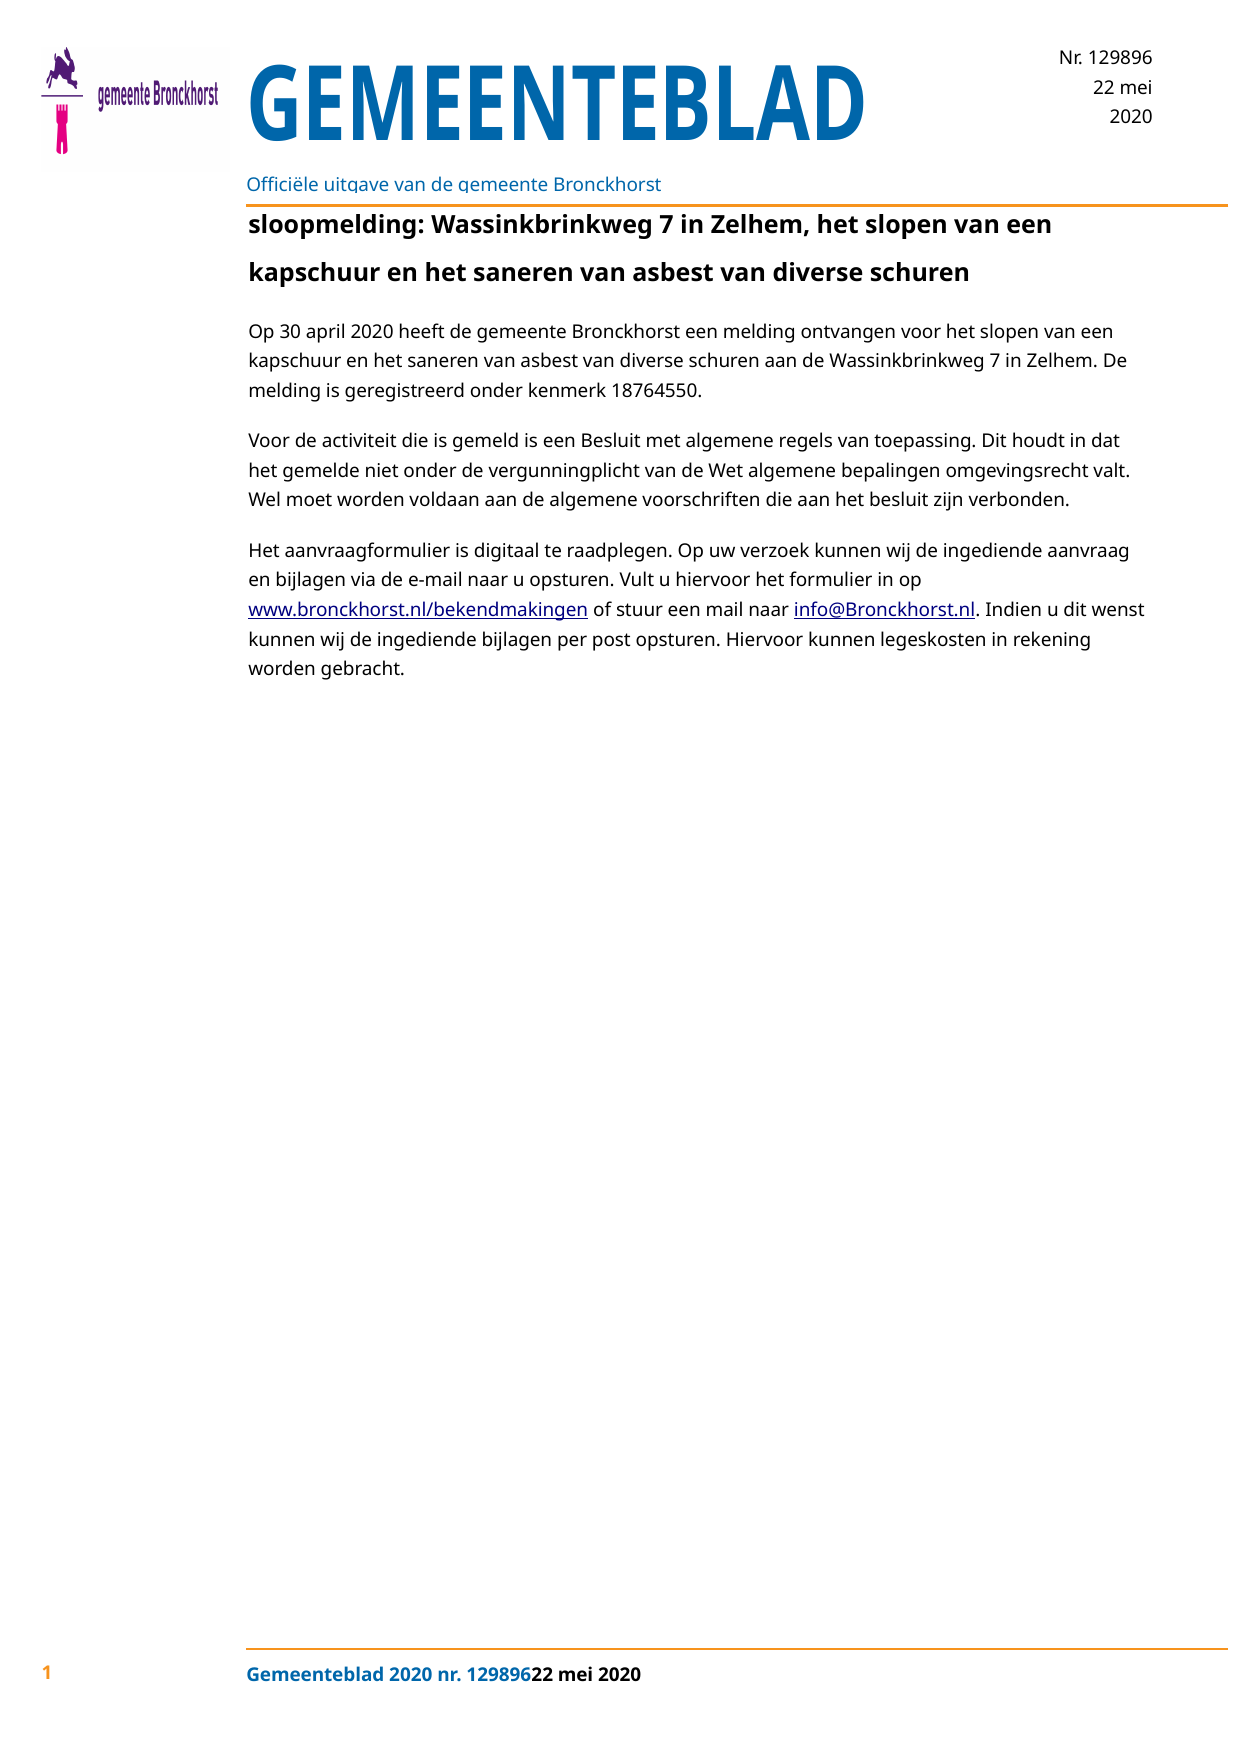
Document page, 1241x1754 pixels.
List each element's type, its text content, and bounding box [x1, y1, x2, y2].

text Het aanvraagformulier is digitaal te raadplegen. Op uw verzoek kunnen wij de ingediende aanvraag en bijlagen via de e-mail naar u opsturen. Vult u hiervoor het formulier in op www.bronckhorst.nl/bekendmakingen of stuur een mail naar info@Bronckhorst.nl. Indien u dit wenst kunnen wij de ingediende bijlagen per post opsturen. Hiervoor kunnen legeskosten in rekening worden gebracht. [248, 537, 1152, 681]
picture [41, 47, 231, 172]
text Voor de activiteit die is gemeld is een Besluit met algemene regels van toepassing. Dit houdt in dat het gemelde niet onder de vergunningplicht van de Wet algemene bepalingen omgevingsrecht valt. Wel moet worden voldaan aan de algemene voorschriften die aan het besluit zijn verbonden. [248, 427, 1152, 512]
text sloopmelding: Wassinkbrinkweg 7 in Zelhem, het slopen van een kapschuur en het saneren van asbest van diverse schuren [248, 207, 1152, 288]
text Op 30 april 2020 heeft de gemeente Bronckhorst een melding ontvangen voor het slopen van een kapschuur en het saneren van asbest van diverse schuren aan de Wassinkbrinkweg 7 in Zelhem. De melding is geregistreerd onder kenmerk 18764550. [248, 318, 1152, 403]
